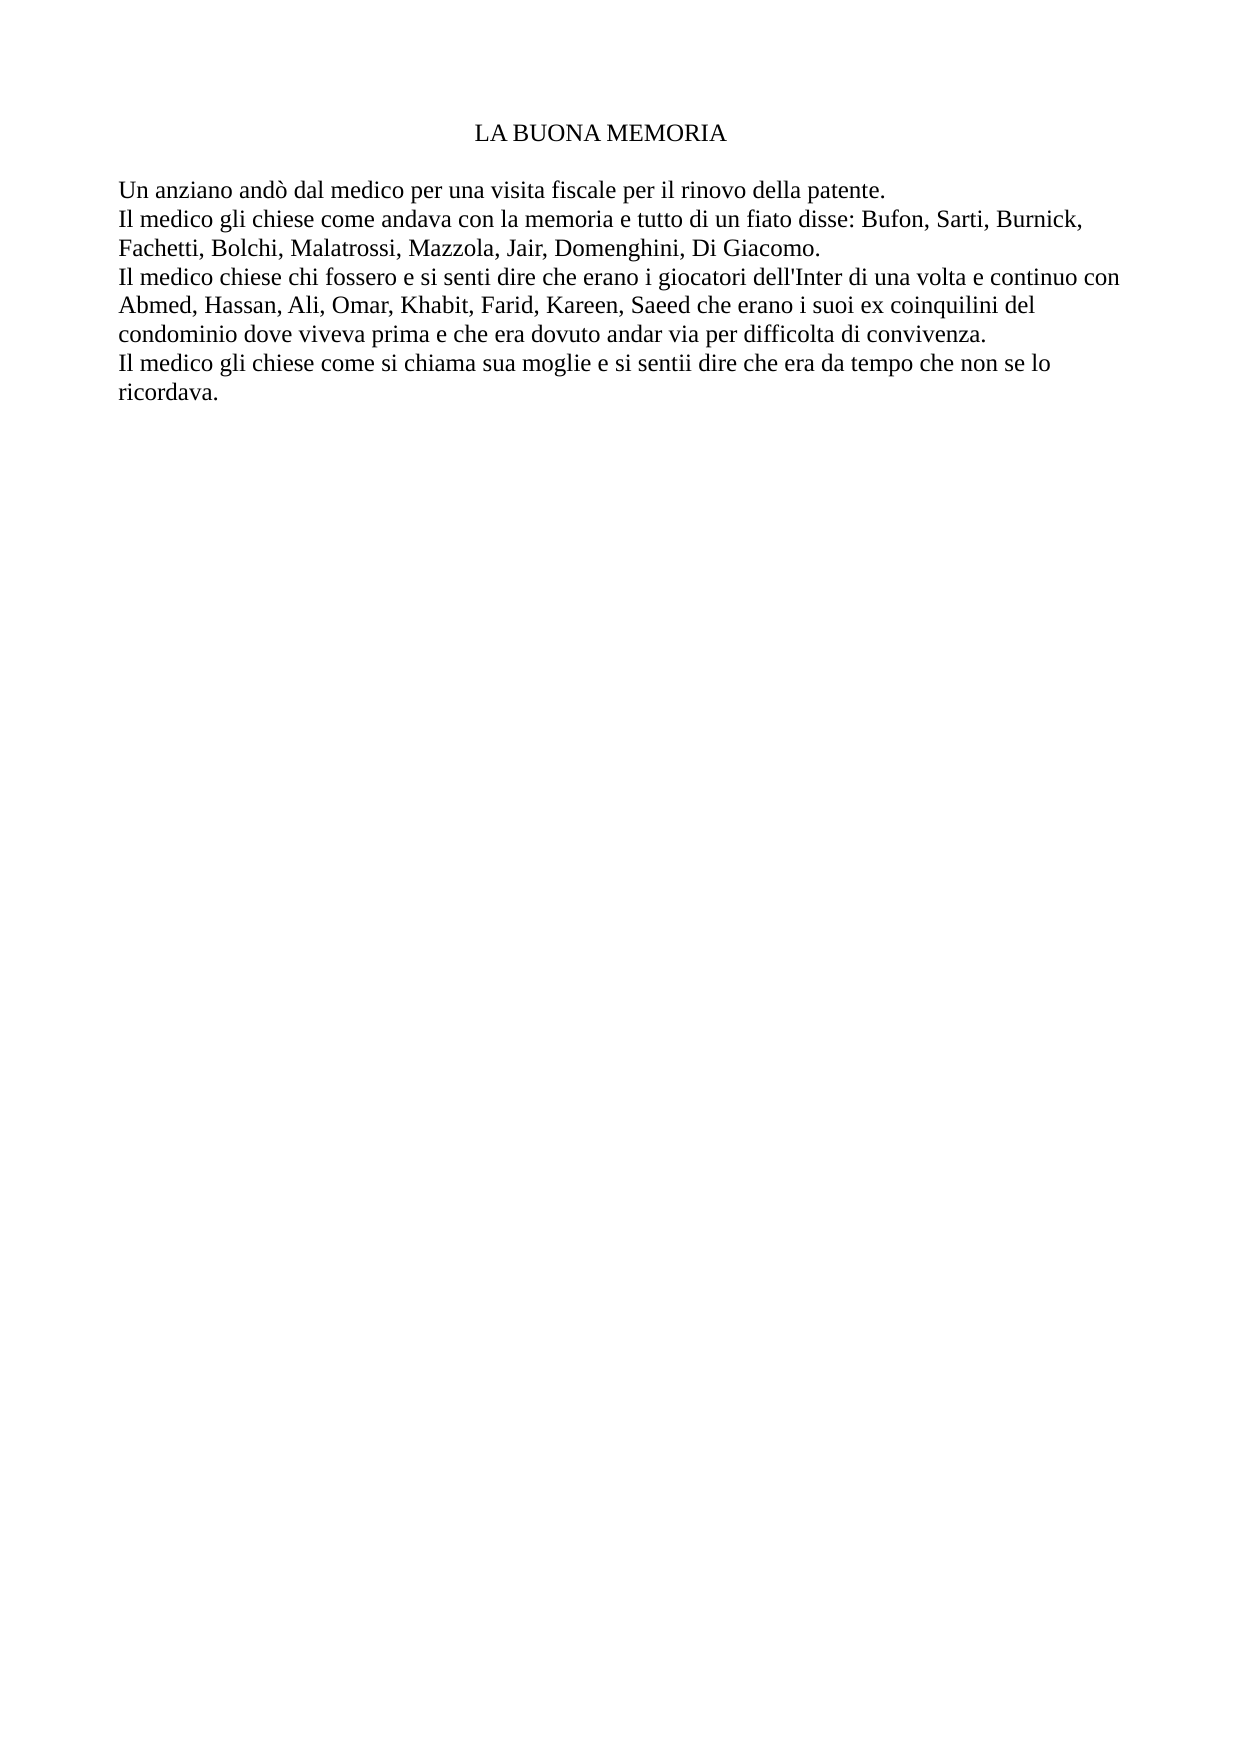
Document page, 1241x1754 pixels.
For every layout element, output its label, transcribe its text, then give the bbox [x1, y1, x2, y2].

text Il medico gli chiese come si chiama sua moglie e si sentii dire che era da tempo che non se lo ricordava. [118, 348, 1122, 406]
text Il medico gli chiese come andava con la memoria e tutto di un fiato disse: Bufon, Sarti, Burnick, Fachetti, Bolchi, Malatrossi, Mazzola, Jair, Domenghini, Di Giacomo. [118, 204, 1122, 262]
text LA BUONA MEMORIA [118, 118, 1122, 147]
text Il medico chiese chi fossero e si senti dire che erano i giocatori dell'Inter di una volta e continuo con Abmed, Hassan, Ali, Omar, Khabit, Farid, Kareen, Saeed che erano i suoi ex coinquilini del condominio dove viveva prima e che era dovuto andar via per difficolta di convivenza. [118, 262, 1122, 348]
text Un anziano andò dal medico per una visita fiscale per il rinovo della patente. [118, 176, 1122, 204]
